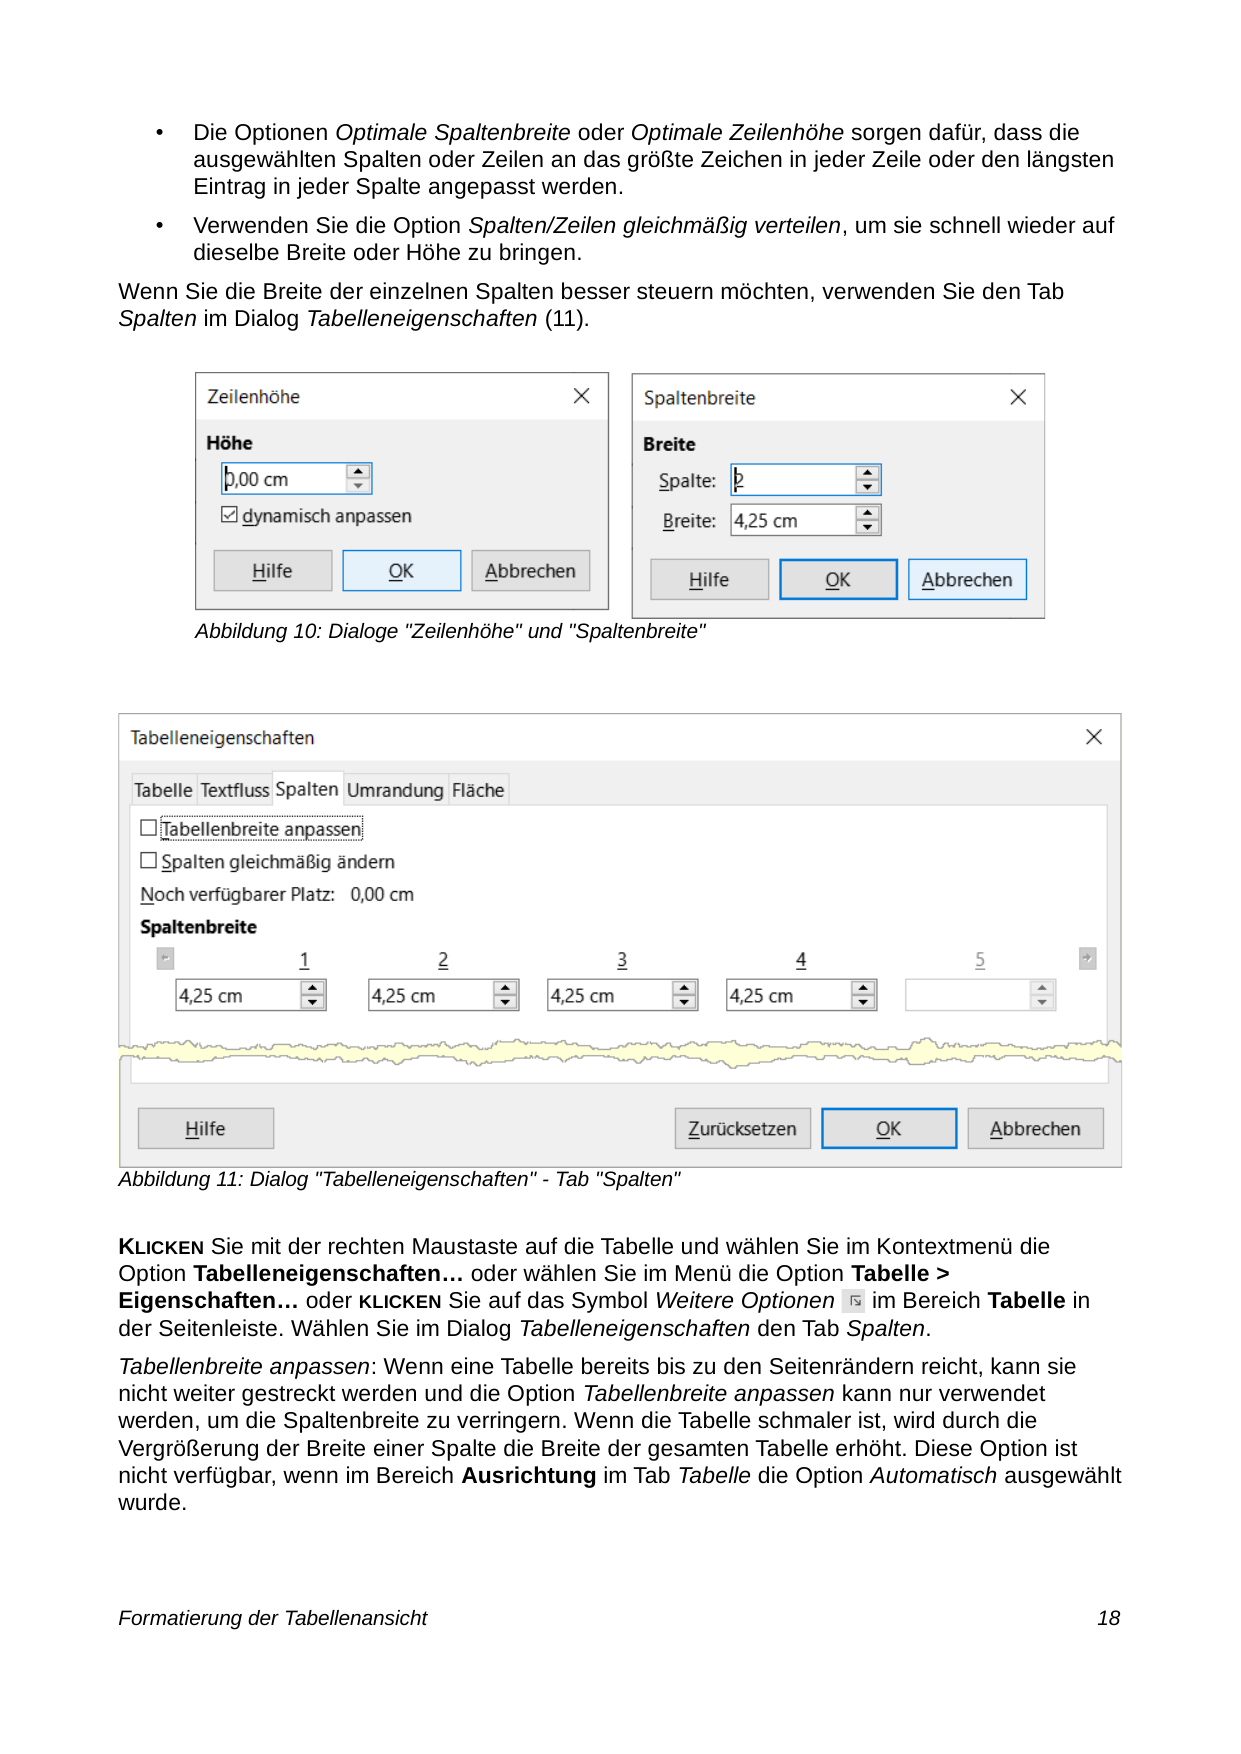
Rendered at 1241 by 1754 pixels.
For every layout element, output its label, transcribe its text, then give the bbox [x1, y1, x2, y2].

list Verwenden Sie die Option Spalten/Zeilen gleichmäßig verteilen, um sie schnell wieder auf dieselbe Breite oder Höhe zu bringen. [156, 211, 1122, 265]
text Tabellenbreite anpassen: Wenn eine Tabelle bereits bis zu den Seitenrändern reicht, kann sie nicht weiter gestreckt werden und die Option Tabellenbreite anpassen kann nur verwendet werden, um die Spaltenbreite zu verringern. Wenn die Tabelle schmaler ist, wird durch die Vergrößerung der Breite einer Spalte die Breite der gesamten Tabelle erhöht. Diese Option ist nicht verfügbar, wenn im Bereich Ausrichtung im Tab Tabelle die Option Automatisch ausgewählt wurde. [118, 1353, 1122, 1515]
text Klicken Sie mit der rechten Maustaste auf die Tabelle und wählen Sie im Kontextmenü die Option Tabelleneigenschaften… oder wählen Sie im Menü die Option Tabelle > Eigenschaften… oder klicken Sie auf das Symbol Weitere Optionen im Bereich Tabelle in der Seitenleiste. Wählen Sie im Dialog Tabelleneigenschaften den Tab Spalten. [118, 1233, 1122, 1341]
picture [118, 713, 1123, 1168]
picture [841, 1289, 866, 1313]
text Abbildung 10: Dialoge "Zeilenhöhe" und "Spaltenbreite" [195, 619, 1045, 643]
text Wenn Sie die Breite der einzelnen Spalten besser steuern möchten, verwenden Sie den Tab Spalten im Dialog Tabelleneigenschaften (Abbildung 11). [118, 277, 1122, 331]
text Abbildung 11: Dialog "Tabelleneigenschaften" - Tab "Spalten" [118, 1168, 1122, 1191]
picture [195, 372, 1045, 619]
list Die Optionen Optimale Spaltenbreite oder Optimale Zeilenhöhe sorgen dafür, dass die ausgewählten Spalten oder Zeilen an das größte Zeichen in jeder Zeile oder den längsten Eintrag in jeder Spalte angepasst werden. [156, 118, 1122, 199]
